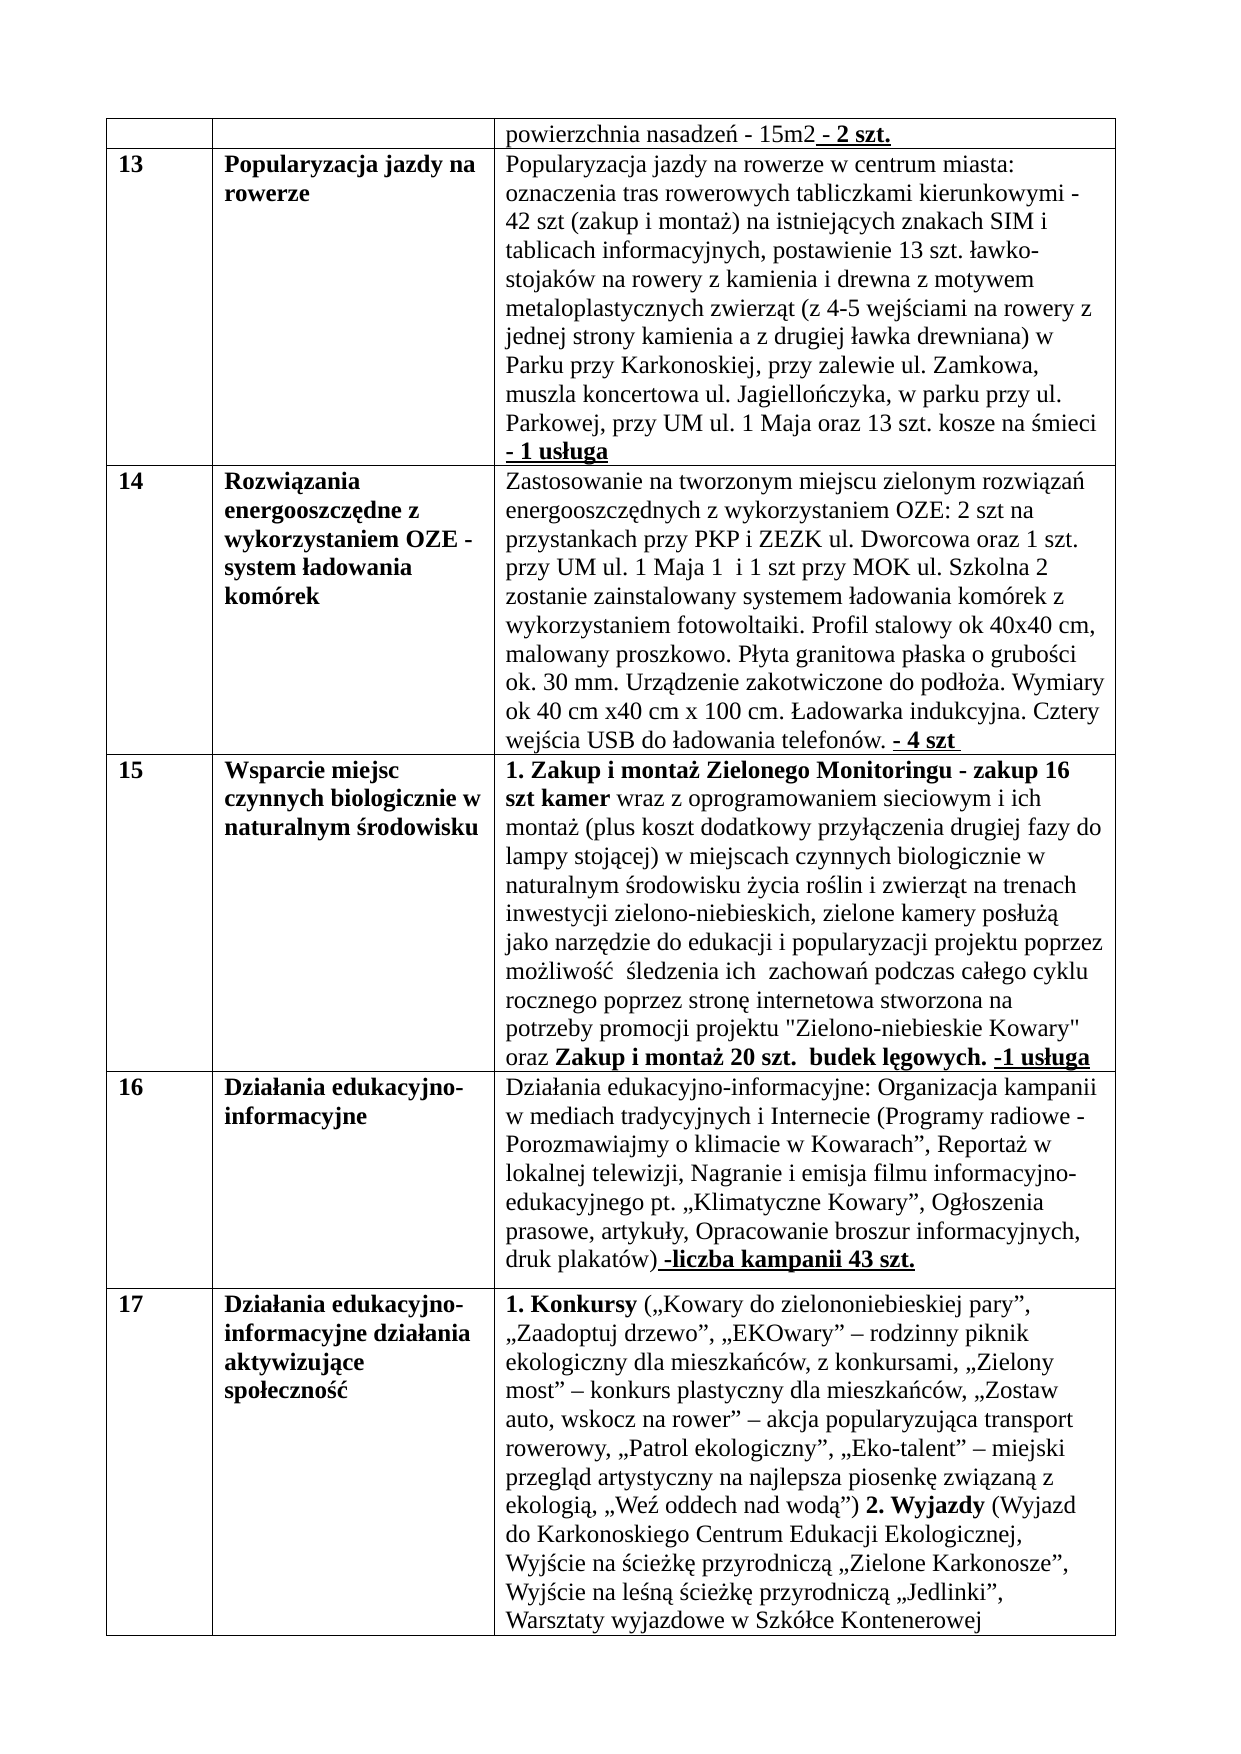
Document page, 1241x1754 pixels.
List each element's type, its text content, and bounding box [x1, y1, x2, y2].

table_cell powierzchnia nasadzeń - 15m2 - 2 szt. [495, 119, 1115, 148]
table_cell [213, 119, 494, 148]
table_cell [107, 119, 212, 148]
table_cell Wsparcie miejsc czynnych biologicznie w naturalnym środowisku [213, 755, 494, 1071]
table_cell 15 [107, 755, 212, 1071]
table_cell Zastosowanie na tworzonym miejscu zielonym rozwiązań energooszczędnych z wykorzystaniem OZE: 2 szt na przystankach przy PKP i ZEZK ul. Dworcowa oraz 1 szt. przy UM ul. 1 Maja 1 i 1 szt przy MOK ul. Szkolna 2 zostanie zainstalowany systemem ładowania komórek z wykorzystaniem fotowoltaiki. Profil stalowy ok 40x40 cm, malowany proszkowo. Płyta granitowa płaska o grubości ok. 30 mm. Urządzenie zakotwiczone do podłoża. Wymiary ok 40 cm x40 cm x 100 cm. Ładowarka indukcyjna. Cztery wejścia USB do ładowania telefonów. - 4 szt [495, 466, 1115, 754]
table_cell 1. Zakup i montaż Zielonego Monitoringu - zakup 16 szt kamer wraz z oprogramowaniem sieciowym i ich montaż (plus koszt dodatkowy przyłączenia drugiej fazy do lampy stojącej) w miejscach czynnych biologicznie w naturalnym środowisku życia roślin i zwierząt na trenach inwestycji zielono-niebieskich, zielone kamery posłużą jako narzędzie do edukacji i popularyzacji projektu poprzez możliwość śledzenia ich zachowań podczas całego cyklu rocznego poprzez stronę internetowa stworzona na potrzeby promocji projektu "Zielono-niebieskie Kowary" oraz Zakup i montaż 20 szt. budek lęgowych. -1 usługa [495, 755, 1115, 1071]
table_cell Popularyzacja jazdy na rowerze w centrum miasta: oznaczenia tras rowerowych tabliczkami kierunkowymi - 42 szt (zakup i montaż) na istniejących znakach SIM i tablicach informacyjnych, postawienie 13 szt. ławko-stojaków na rowery z kamienia i drewna z motywem metaloplastycznych zwierząt (z 4-5 wejściami na rowery z jednej strony kamienia a z drugiej ławka drewniana) w Parku przy Karkonoskiej, przy zalewie ul. Zamkowa, muszla koncertowa ul. Jagiellończyka, w parku przy ul. Parkowej, przy UM ul. 1 Maja oraz 13 szt. kosze na śmieci - 1 usługa [495, 149, 1115, 465]
table_cell Popularyzacja jazdy na rowerze [213, 149, 494, 465]
table_cell Rozwiązania energooszczędne z wykorzystaniem OZE - system ładowania komórek [213, 466, 494, 754]
table_cell Działania edukacyjno-informacyjne [213, 1072, 494, 1288]
table_cell 13 [107, 149, 212, 465]
table_cell 1. Konkursy („Kowary do zielononiebieskiej pary”, „Zaadoptuj drzewo”, „EKOwary” – rodzinny piknik ekologiczny dla mieszkańców, z konkursami, „Zielony most” – konkurs plastyczny dla mieszkańców, „Zostaw auto, wskocz na rower” – akcja popularyzująca transport rowerowy, „Patrol ekologiczny”, „Eko-talent” – miejski przegląd artystyczny na najlepsza piosenkę związaną z ekologią, „Weź oddech nad wodą”) 2. Wyjazdy (Wyjazd do Karkonoskiego Centrum Edukacji Ekologicznej, Wyjście na ścieżkę przyrodniczą „Zielone Karkonosze”, Wyjście na leśną ścieżkę przyrodniczą „Jedlinki”, Warsztaty wyjazdowe w Szkółce Kontenerowej [495, 1289, 1115, 1635]
table_cell 14 [107, 466, 212, 754]
table_cell Działania edukacyjno-informacyjne działania aktywizujące społeczność [213, 1289, 494, 1635]
table_cell Działania edukacyjno-informacyjne: Organizacja kampanii w mediach tradycyjnych i Internecie (Programy radiowe -Porozmawiajmy o klimacie w Kowarach”, Reportaż w lokalnej telewizji, Nagranie i emisja filmu informacyjno-edukacyjnego pt. „Klimatyczne Kowary”, Ogłoszenia prasowe, artykuły, Opracowanie broszur informacyjnych, druk plakatów) -liczba kampanii 43 szt. [495, 1072, 1115, 1288]
table_cell 16 [107, 1072, 212, 1288]
table_cell 17 [107, 1289, 212, 1635]
